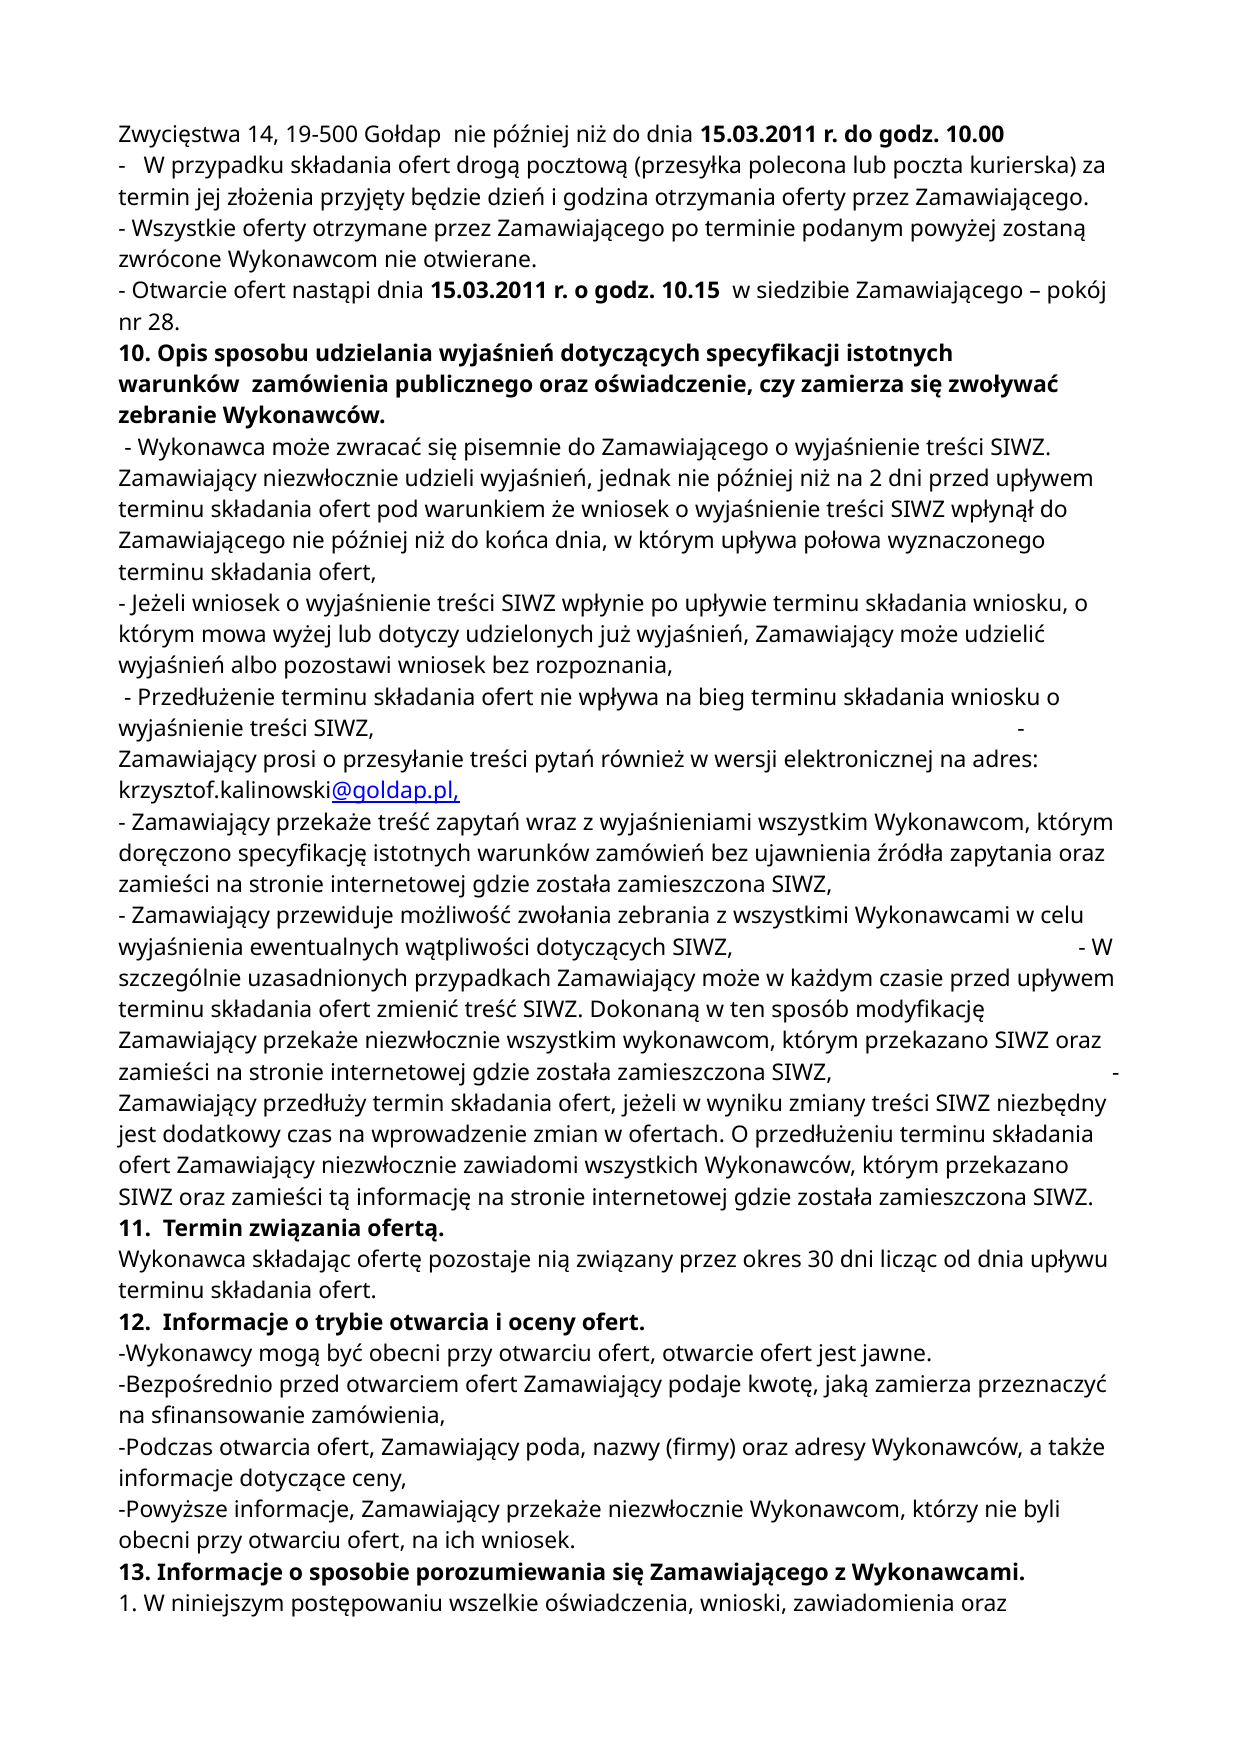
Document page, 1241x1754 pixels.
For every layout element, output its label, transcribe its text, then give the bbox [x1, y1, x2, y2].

text -Bezpośrednio przed otwarciem ofert Zamawiający podaje kwotę, jaką zamierza przeznaczyć na sfinansowanie zamówienia, [118, 1368, 1122, 1431]
text -Podczas otwarcia ofert, Zamawiający poda, nazwy (firmy) oraz adresy Wykonawców, a także informacje dotyczące ceny, [118, 1431, 1122, 1493]
text - Wszystkie oferty otrzymane przez Zamawiającego po terminie podanym powyżej zostaną zwrócone Wykonawcom nie otwierane. [118, 212, 1122, 274]
text 12. Informacje o trybie otwarcia i oceny ofert. [118, 1306, 1122, 1337]
text - Przedłużenie terminu składania ofert nie wpływa na bieg terminu składania wniosku o wyjaśnienie treści SIWZ, - Zamawiający prosi o przesyłanie treści pytań również w wersji elektronicznej na adres: krzysztof.kalinowski@goldap.pl, [118, 681, 1122, 806]
text - Otwarcie ofert nastąpi dnia 15.03.2011 r. o godz. 10.15 w siedzibie Zamawiającego – pokój nr 28. [118, 274, 1122, 337]
text - Zamawiający przewiduje możliwość zwołania zebrania z wszystkimi Wykonawcami w celu wyjaśnienia ewentualnych wątpliwości dotyczących SIWZ, - W szczególnie uzasadnionych przypadkach Zamawiający może w każdym czasie przed upływem terminu składania ofert zmienić treść SIWZ. Dokonaną w ten sposób modyfikację Zamawiający przekaże niezwłocznie wszystkim wykonawcom, którym przekazano SIWZ oraz zamieści na stronie internetowej gdzie została zamieszczona SIWZ, - Zamawiający przedłuży termin składania ofert, jeżeli w wyniku zmiany treści SIWZ niezbędny jest dodatkowy czas na wprowadzenie zmian w ofertach. O przedłużeniu terminu składania ofert Zamawiający niezwłocznie zawiadomi wszystkich Wykonawców, którym przekazano SIWZ oraz zamieści tą informację na stronie internetowej gdzie została zamieszczona SIWZ. [118, 899, 1122, 1212]
text 11. Termin związania ofertą. [118, 1212, 1122, 1243]
text 13. Informacje o sposobie porozumiewania się Zamawiającego z Wykonawcami. [118, 1556, 1122, 1587]
text -Powyższe informacje, Zamawiający przekaże niezwłocznie Wykonawcom, którzy nie byli obecni przy otwarciu ofert, na ich wniosek. [118, 1493, 1122, 1556]
text -Wykonawcy mogą być obecni przy otwarciu ofert, otwarcie ofert jest jawne. [118, 1337, 1122, 1368]
text - W przypadku składania ofert drogą pocztową (przesyłka polecona lub poczta kurierska) za termin jej złożenia przyjęty będzie dzień i godzina otrzymania oferty przez Zamawiającego. [118, 149, 1122, 212]
text Wykonawca składając ofertę pozostaje nią związany przez okres 30 dni licząc od dnia upływu terminu składania ofert. [118, 1243, 1122, 1306]
text 10. Opis sposobu udzielania wyjaśnień dotyczących specyfikacji istotnych warunków zamówienia publicznego oraz oświadczenie, czy zamierza się zwoływać zebranie Wykonawców. [118, 337, 1122, 431]
text - Zamawiający przekaże treść zapytań wraz z wyjaśnieniami wszystkim Wykonawcom, którym doręczono specyfikację istotnych warunków zamówień bez ujawnienia źródła zapytania oraz zamieści na stronie internetowej gdzie została zamieszczona SIWZ, [118, 806, 1122, 899]
text 1. W niniejszym postępowaniu wszelkie oświadczenia, wnioski, zawiadomienia oraz [118, 1587, 1122, 1618]
text - Wykonawca może zwracać się pisemnie do Zamawiającego o wyjaśnienie treści SIWZ. Zamawiający niezwłocznie udzieli wyjaśnień, jednak nie później niż na 2 dni przed upływem terminu składania ofert pod warunkiem że wniosek o wyjaśnienie treści SIWZ wpłynął do Zamawiającego nie później niż do końca dnia, w którym upływa połowa wyznaczonego terminu składania ofert, - Jeżeli wniosek o wyjaśnienie treści SIWZ wpłynie po upływie terminu składania wniosku, o którym mowa wyżej lub dotyczy udzielonych już wyjaśnień, Zamawiający może udzielić wyjaśnień albo pozostawi wniosek bez rozpoznania, [118, 431, 1122, 681]
text Zwycięstwa 14, 19-500 Gołdap nie później niż do dnia 15.03.2011 r. do godz. 10.00 [118, 118, 1122, 149]
